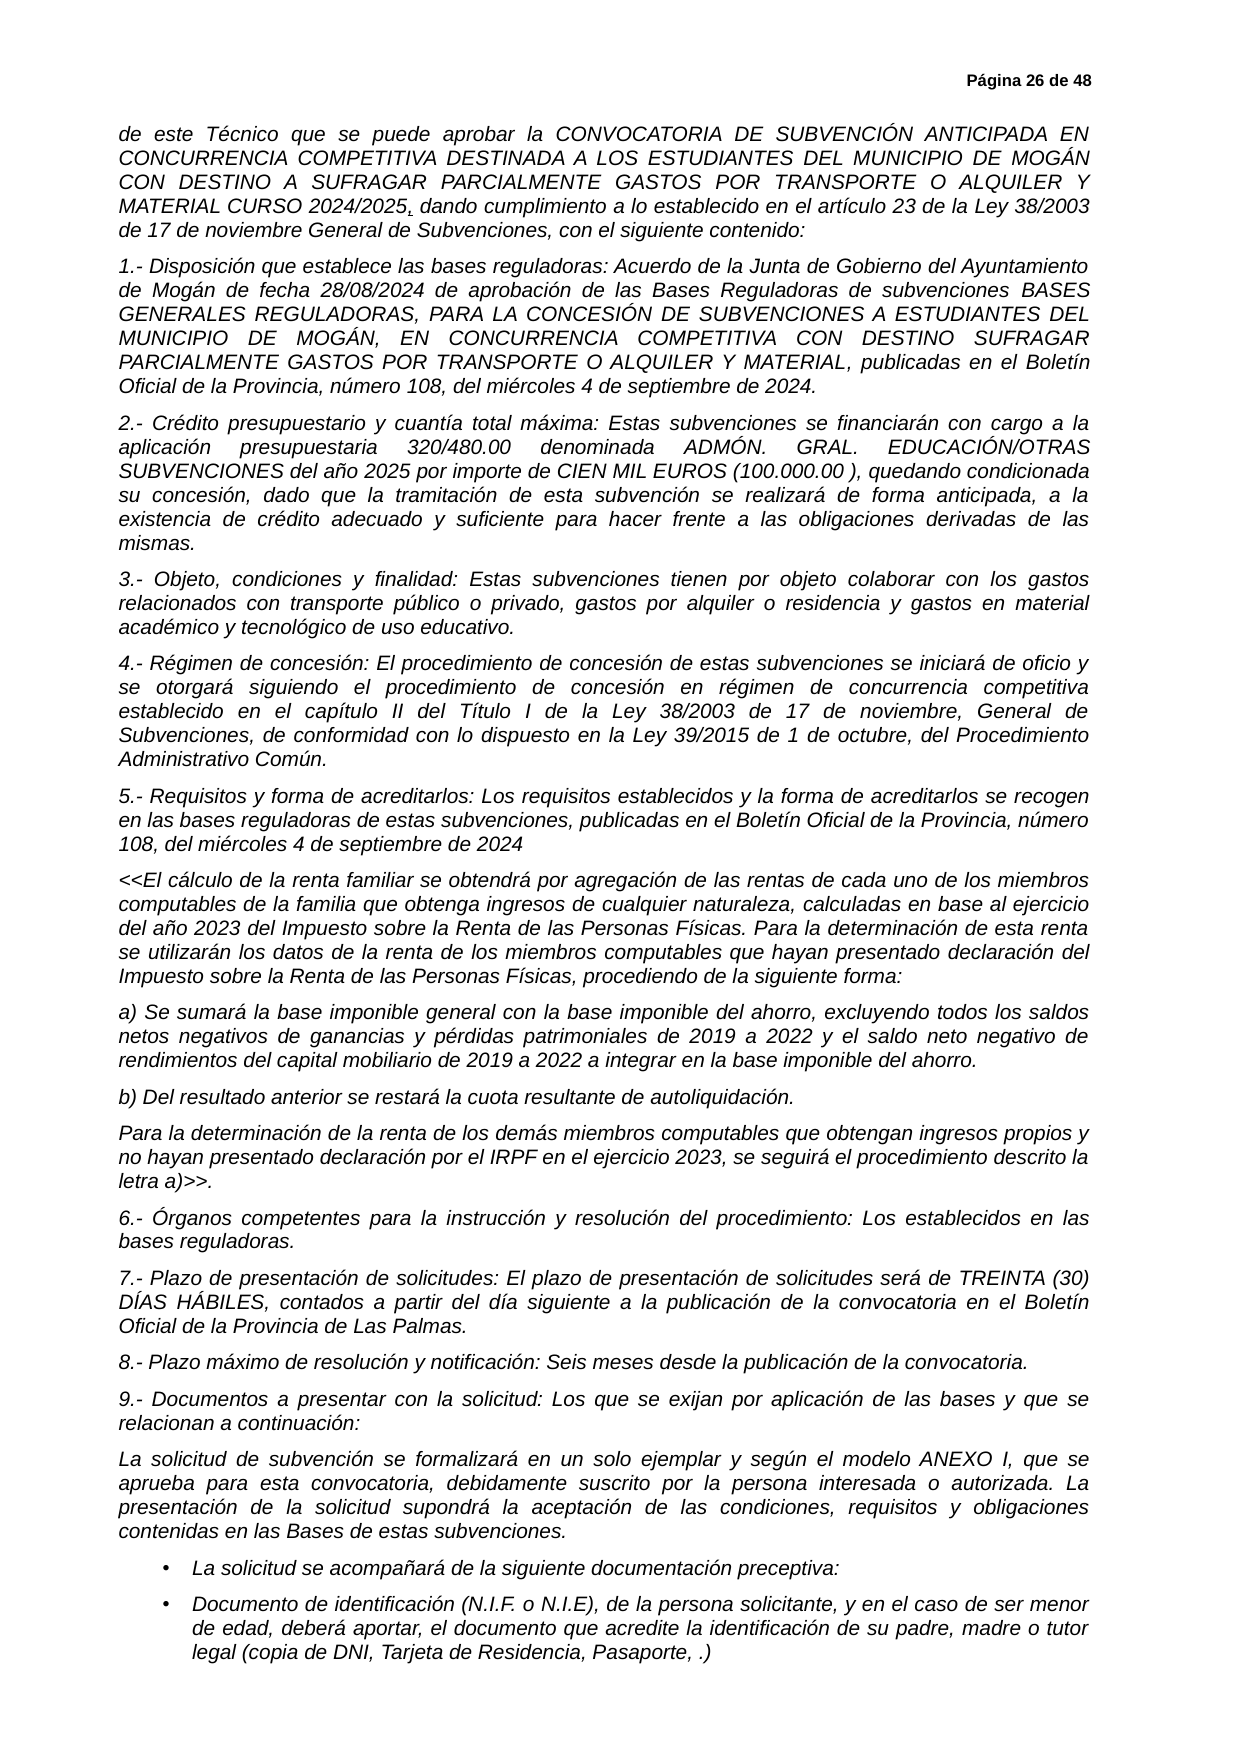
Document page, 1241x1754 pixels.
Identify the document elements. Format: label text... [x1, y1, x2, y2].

text 7.- Plazo de presentación de solicitudes: El plazo de presentación de solicitudes será de TREINTA (30) DÍAS HÁBILES, contados a partir del día siguiente a la publicación de la convocatoria en el Boletín Oficial de la Provincia de Las Palmas. [118, 1266, 1092, 1338]
text La solicitud de subvención se formalizará en un solo ejemplar y según el modelo ANEXO I, que se aprueba para esta convocatoria, debidamente suscrito por la persona interesada o autorizada. La presentación de la solicitud supondrá la aceptación de las condiciones, requisitos y obligaciones contenidas en las Bases de estas subvenciones. [118, 1447, 1092, 1543]
text b) Del resultado anterior se restará la cuota resultante de autoliquidación. [118, 1084, 1092, 1108]
list La solicitud se acompañará de la siguiente documentación preceptiva: [162, 1555, 1092, 1579]
text 4.- Régimen de concesión: El procedimiento de concesión de estas subvenciones se iniciará de oficio y se otorgará siguiendo el procedimiento de concesión en régimen de concurrencia competitiva establecido en el capítulo II del Título I de la Ley 38/2003 de 17 de noviembre, General de Subvenciones, de conformidad con lo dispuesto en la Ley 39/2015 de 1 de octubre, del Procedimiento Administrativo Común. [118, 651, 1092, 771]
text 1.- Disposición que establece las bases reguladoras: Acuerdo de la Junta de Gobierno del Ayuntamiento de Mogán de fecha 28/08/2024 de aprobación de las Bases Reguladoras de subvenciones BASES GENERALES REGULADORAS, PARA LA CONCESIÓN DE SUBVENCIONES A ESTUDIANTES DEL MUNICIPIO DE MOGÁN, EN CONCURRENCIA COMPETITIVA CON DESTINO SUFRAGAR PARCIALMENTE GASTOS POR TRANSPORTE O ALQUILER Y MATERIAL, publicadas en el Boletín Oficial de la Provincia, número 108, del miércoles 4 de septiembre de 2024. [118, 254, 1092, 398]
text 6.- Órganos competentes para la instrucción y resolución del procedimiento: Los establecidos en las bases reguladoras. [118, 1205, 1092, 1253]
text a) Se sumará la base imponible general con la base imponible del ahorro, excluyendo todos los saldos netos negativos de ganancias y pérdidas patrimoniales de 2019 a 2022 y el saldo neto negativo de rendimientos del capital mobiliario de 2019 a 2022 a integrar en la base imponible del ahorro. [118, 1000, 1092, 1072]
text 9.- Documentos a presentar con la solicitud: Los que se exijan por aplicación de las bases y que se relacionan a continuación: [118, 1387, 1092, 1434]
text Para la determinación de la renta de los demás miembros computables que obtengan ingresos propios y no hayan presentado declaración por el IRPF en el ejercicio 2023, se seguirá el procedimiento descrito la letra a)>>. [118, 1121, 1092, 1193]
text 2.- Crédito presupuestario y cuantía total máxima: Estas subvenciones se financiarán con cargo a la aplicación presupuestaria 320/480.00 denominada ADMÓN. GRAL. EDUCACIÓN/OTRAS SUBVENCIONES del año 2025 por importe de CIEN MIL EUROS (100.000.00 ), quedando condicionada su concesión, dado que la tramitación de esta subvención se realizará de forma anticipada, a la existencia de crédito adecuado y suficiente para hacer frente a las obligaciones derivadas de las mismas. [118, 411, 1092, 554]
list Documento de identificación (N.I.F. o N.I.E), de la persona solicitante, y en el caso de ser menor de edad, deberá aportar, el documento que acredite la identificación de su padre, madre o tutor legal (copia de DNI, Tarjeta de Residencia, Pasaporte, .) [162, 1592, 1092, 1664]
text 8.- Plazo máximo de resolución y notificación: Seis meses desde la publicación de la convocatoria. [118, 1350, 1092, 1374]
text 5.- Requisitos y forma de acreditarlos: Los requisitos establecidos y la forma de acreditarlos se recogen en las bases reguladoras de estas subvenciones, publicadas en el Boletín Oficial de la Provincia, número 108, del miércoles 4 de septiembre de 2024 [118, 783, 1092, 855]
text <<El cálculo de la renta familiar se obtendrá por agregación de las rentas de cada uno de los miembros computables de la familia que obtenga ingresos de cualquier naturaleza, calculadas en base al ejercicio del año 2023 del Impuesto sobre la Renta de las Personas Físicas. Para la determinación de esta renta se utilizarán los datos de la renta de los miembros computables que hayan presentado declaración del Impuesto sobre la Renta de las Personas Físicas, procediendo de la siguiente forma: [118, 868, 1092, 988]
text 3.- Objeto, condiciones y finalidad: Estas subvenciones tienen por objeto colaborar con los gastos relacionados con transporte público o privado, gastos por alquiler o residencia y gastos en material académico y tecnológico de uso educativo. [118, 567, 1092, 639]
text de este Técnico que se puede aprobar la CONVOCATORIA DE SUBVENCIÓN ANTICIPADA EN CONCURRENCIA COMPETITIVA DESTINADA A LOS ESTUDIANTES DEL MUNICIPIO DE MOGÁN CON DESTINO A SUFRAGAR PARCIALMENTE GASTOS POR TRANSPORTE O ALQUILER Y MATERIAL CURSO 2024/2025, dando cumplimiento a lo establecido en el artículo 23 de la Ley 38/2003 de 17 de noviembre General de Subvenciones, con el siguiente contenido: [118, 122, 1092, 242]
